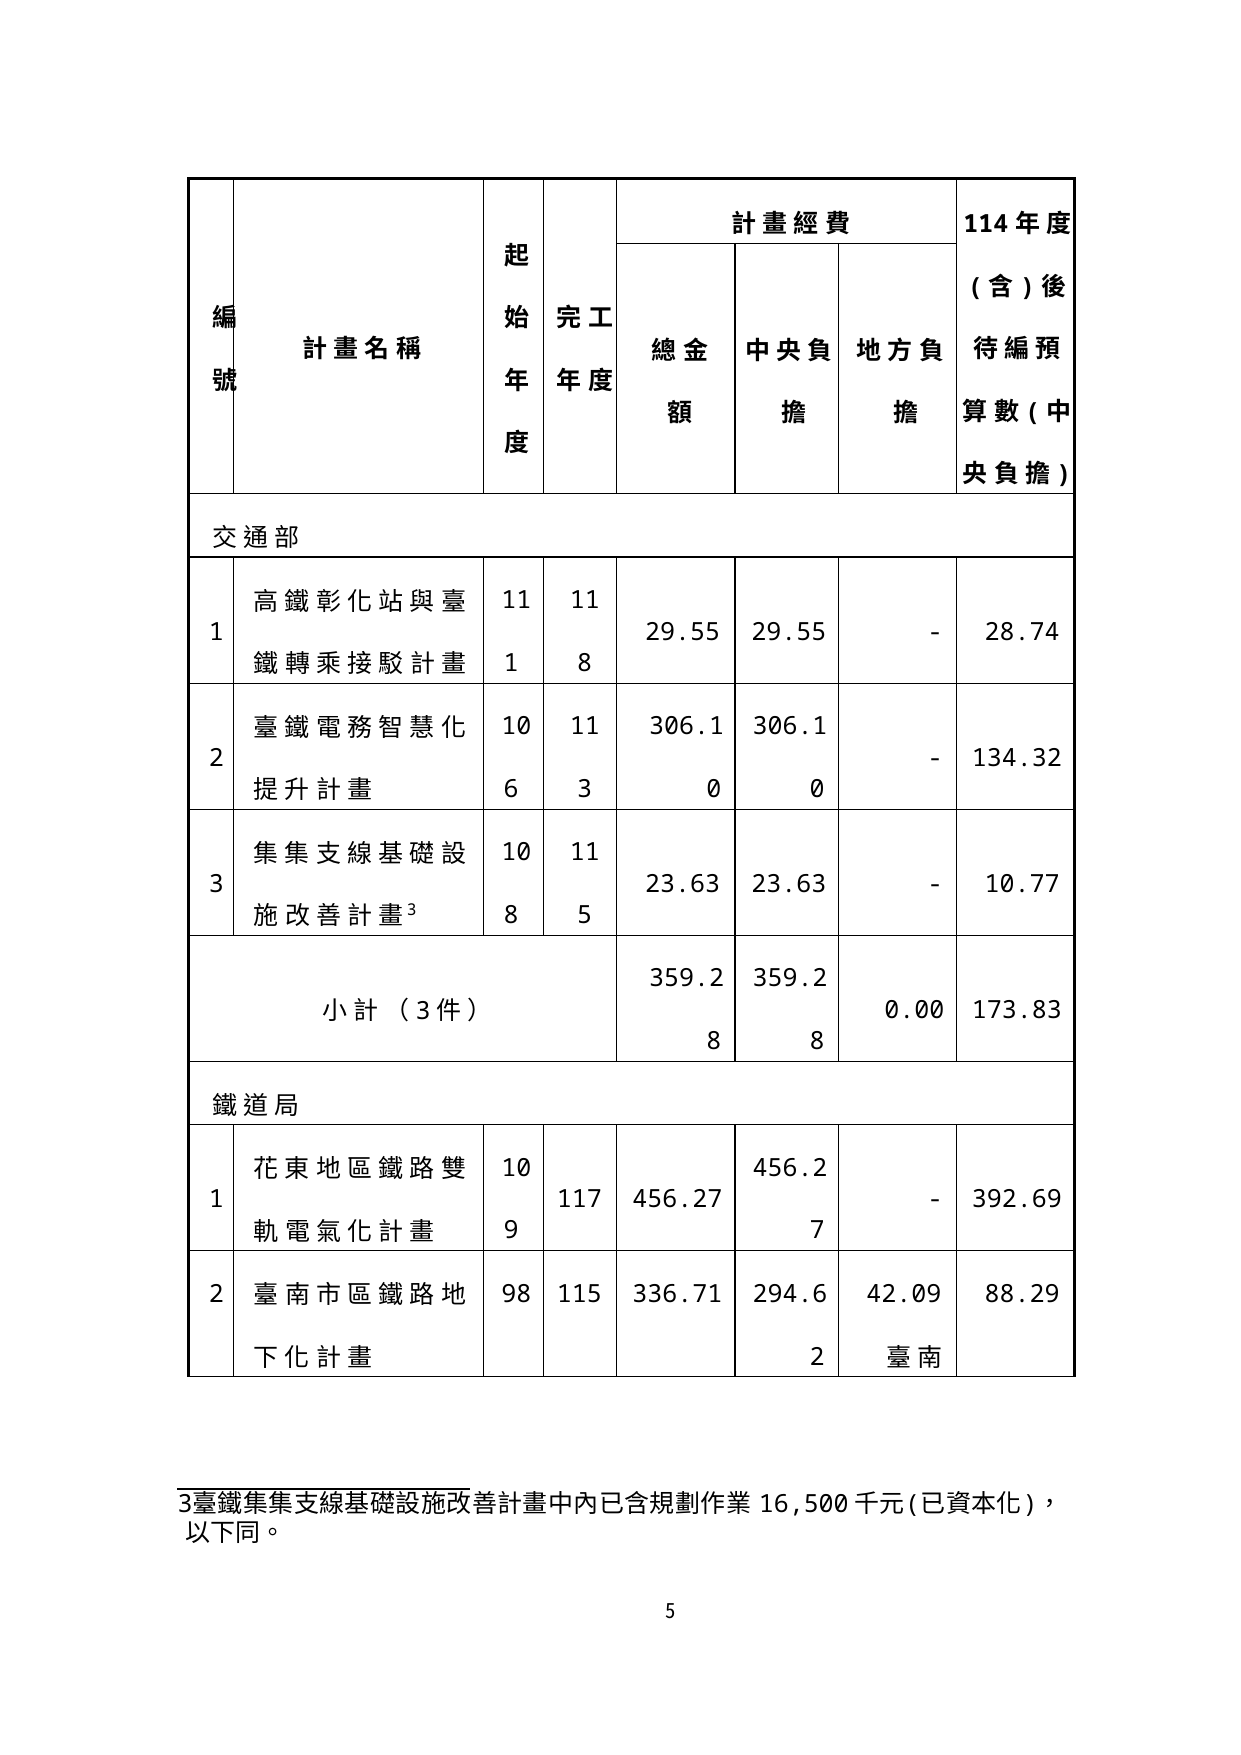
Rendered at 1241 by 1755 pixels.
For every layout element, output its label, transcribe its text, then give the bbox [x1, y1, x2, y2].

table_cell 109 [484, 1125, 543, 1250]
table_cell 294.62 [736, 1251, 838, 1376]
table_cell 29.55 [617, 558, 734, 682]
table_cell 336.71 [617, 1251, 734, 1376]
table_cell 23.63 [617, 810, 734, 934]
table_cell 392.69 [957, 1125, 1073, 1250]
table_cell 118 [544, 558, 616, 682]
table_cell - [839, 684, 956, 808]
table_cell - [839, 1125, 956, 1250]
table_cell 306.10 [736, 684, 838, 808]
table_cell - [839, 558, 956, 682]
table_cell 173.83 [957, 936, 1073, 1061]
table_cell 高鐵彰化站與臺鐵轉乘接駁計畫 [234, 558, 483, 682]
table_cell 115 [544, 1251, 616, 1376]
table_cell 3 [190, 810, 233, 934]
table_cell 23.63 [736, 810, 838, 934]
table_cell 115 [544, 810, 616, 934]
table_header 114年度(含)後待編預算數(中央負擔) [957, 180, 1073, 493]
table_cell 88.29 [957, 1251, 1073, 1376]
table_cell 106 [484, 684, 543, 808]
table_cell 2 [190, 684, 233, 808]
table_header 計畫名稱 [234, 180, 483, 493]
table_cell 臺鐵電務智慧化提升計畫 [234, 684, 483, 808]
table_cell 117 [544, 1125, 616, 1250]
table_cell 10.77 [957, 810, 1073, 934]
table_cell 359.28 [736, 936, 838, 1061]
table_cell - [839, 810, 956, 934]
table_cell 地方負擔 [839, 244, 956, 493]
table_header 起始年度 [484, 180, 543, 493]
table_cell 1 [190, 1125, 233, 1250]
table_cell 456.27 [617, 1125, 734, 1250]
table_cell 小計（3件） [190, 936, 616, 1061]
table_cell 花東地區鐵路雙軌電氣化計畫 [234, 1125, 483, 1250]
table_cell 總金額 [617, 244, 734, 493]
table_cell 134.32 [957, 684, 1073, 808]
table_cell 0.00 [839, 936, 956, 1061]
table_cell 306.10 [617, 684, 734, 808]
table_header 編號 [190, 180, 233, 493]
table_header 計畫經費 [617, 180, 956, 243]
table_cell 108 [484, 810, 543, 934]
table_cell 42.09 臺南 [839, 1251, 956, 1376]
table_cell 28.74 [957, 558, 1073, 682]
table_cell 集集支線基礎設施改善計畫 [234, 810, 483, 934]
table_cell 98 [484, 1251, 543, 1376]
table_cell 鐵道局 [190, 1062, 1073, 1124]
table_header 完工年度 [544, 180, 616, 493]
table_cell 2 [190, 1251, 233, 1376]
table_cell 359.28 [617, 936, 734, 1061]
table_cell 臺南市區鐵路地下化計畫 [234, 1251, 483, 1376]
table_cell 29.55 [736, 558, 838, 682]
table_cell 111 [484, 558, 543, 682]
table_cell 1 [190, 558, 233, 682]
table_cell 中央負擔 [736, 244, 838, 493]
table_cell 113 [544, 684, 616, 808]
table_cell 交通部 [190, 494, 1073, 556]
table_cell 456.27 [736, 1125, 838, 1250]
